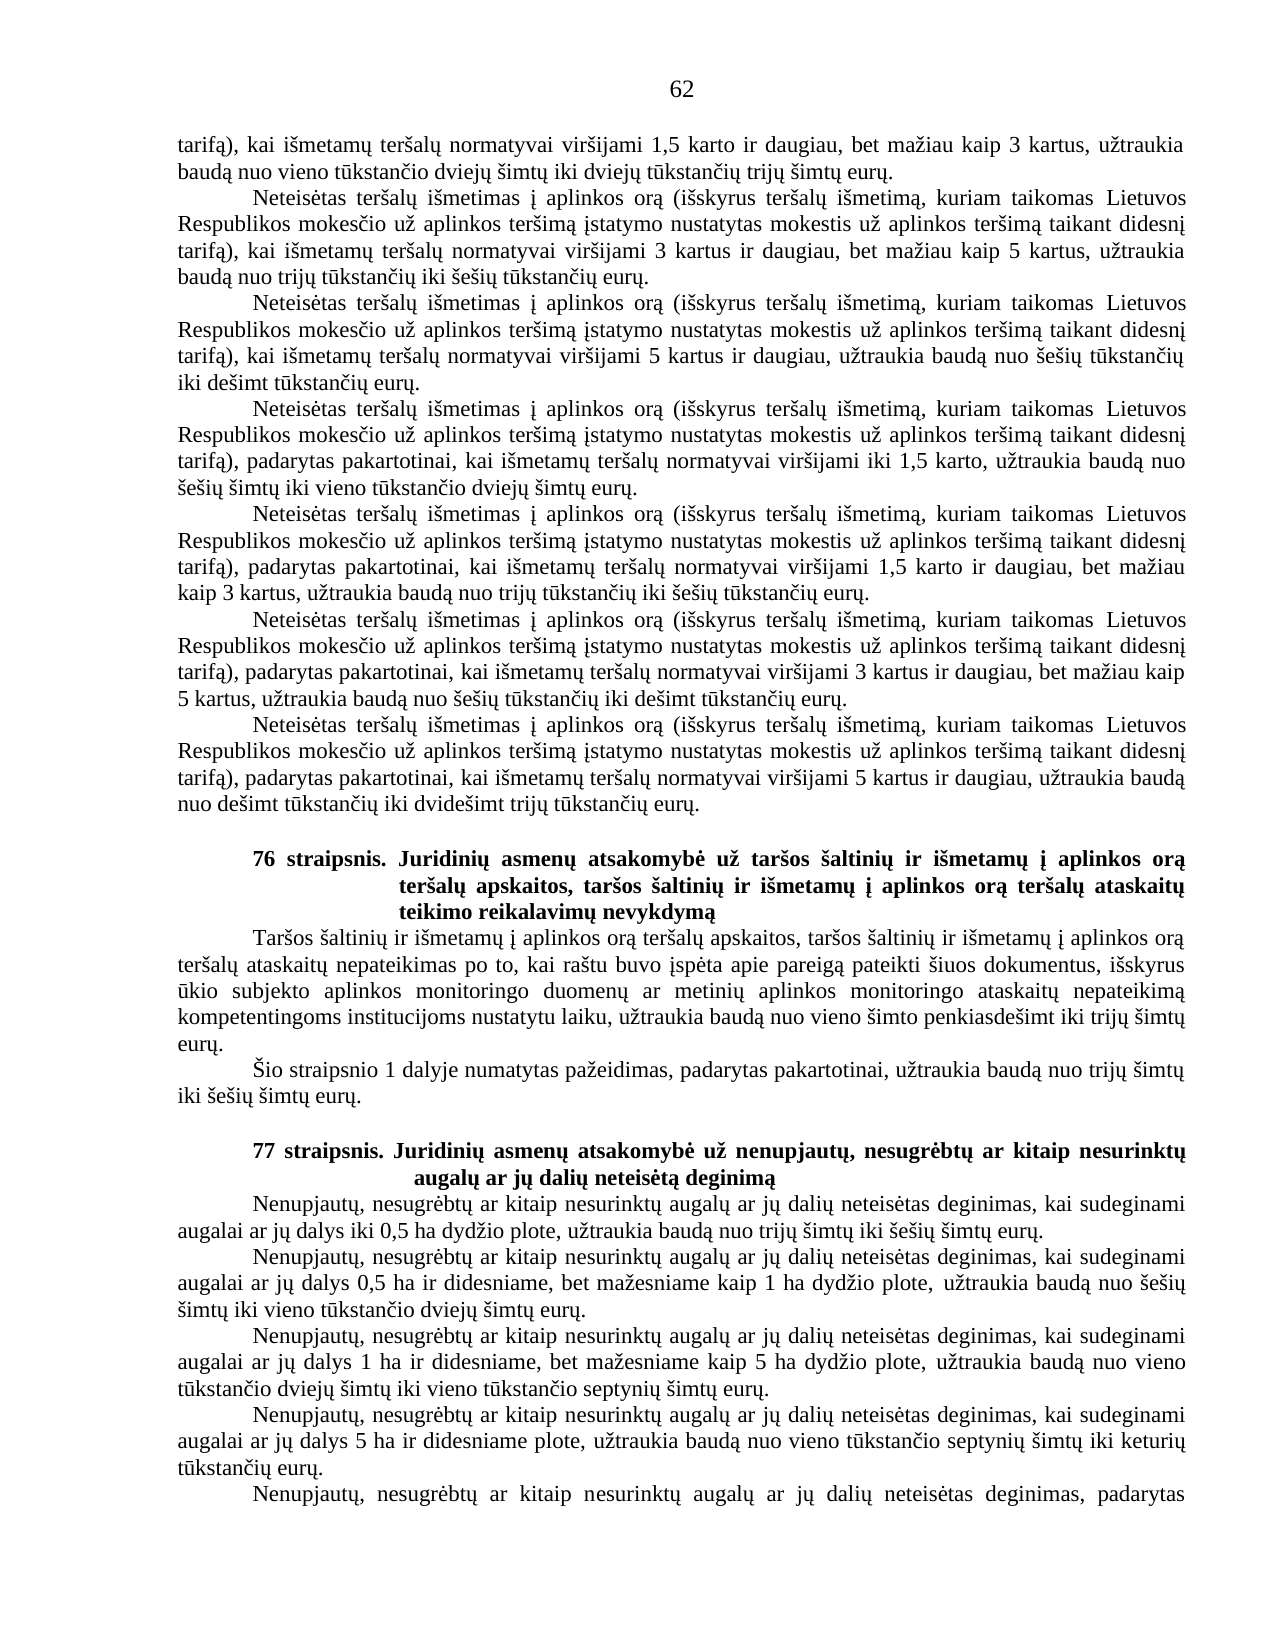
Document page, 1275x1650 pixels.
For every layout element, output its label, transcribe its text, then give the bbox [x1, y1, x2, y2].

text Nenupjautų, nesugrėbtų ar kitaip nesurinktų augalų ar jų dalių neteisėtas deginimas, kai sudeginami augalai ar jų dalys 0,5 ha ir didesniame, bet mažesniame kaip 1 ha dydžio plote, užtraukia baudą nuo šešių šimtų iki vieno tūkstančio dviejų šimtų eurų. [177, 1243, 1186, 1322]
text Nenupjautų, nesugrėbtų ar kitaip nesurinktų augalų ar jų dalių neteisėtas deginimas, kai sudeginami augalai ar jų dalys 5 ha ir didesniame plote, užtraukia baudą nuo vieno tūkstančio septynių šimtų iki keturių tūkstančių eurų. [177, 1401, 1186, 1480]
text Nenupjautų, nesugrėbtų ar kitaip nesurinktų augalų ar jų dalių neteisėtas deginimas, padarytas [177, 1480, 1186, 1507]
text 77 straipsnis. Juridinių asmenų atsakomybė už nenupjautų, nesugrėbtų ar kitaip nesurinktų augalų ar jų dalių neteisėtą deginimą [252, 1138, 1186, 1190]
text Šio straipsnio 1 dalyje numatytas pažeidimas, padarytas pakartotinai, užtraukia baudą nuo trijų šimtų iki šešių šimtų eurų. [177, 1056, 1186, 1109]
text 76 straipsnis. Juridinių asmenų atsakomybė už taršos šaltinių ir išmetamų į aplinkos orą teršalų apskaitos, taršos šaltinių ir išmetamų į aplinkos orą teršalų ataskaitų teikimo reikalavimų nevykdymą [252, 845, 1186, 924]
text Taršos šaltinių ir išmetamų į aplinkos orą teršalų apskaitos, taršos šaltinių ir išmetamų į aplinkos orą teršalų ataskaitų nepateikimas po to, kai raštu buvo įspėta apie pareigą pateikti šiuos dokumentus, išskyrus ūkio subjekto aplinkos monitoringo duomenų ar metinių aplinkos monitoringo ataskaitų nepateikimą kompetentingoms institucijoms nustatytu laiku, užtraukia baudą nuo vieno šimto penkiasdešimt iki trijų šimtų eurų. [177, 924, 1186, 1056]
text Neteisėtas teršalų išmetimas į aplinkos orą (išskyrus teršalų išmetimą, kuriam taikomas Lietuvos Respublikos mokesčio už aplinkos teršimą įstatymo nustatytas mokestis už aplinkos teršimą taikant didesnį tarifą), padarytas pakartotinai, kai išmetamų teršalų normatyvai viršijami 3 kartus ir daugiau, bet mažiau kaip 5 kartus, užtraukia baudą nuo šešių tūkstančių iki dešimt tūkstančių eurų. [177, 606, 1186, 711]
text tarifą), kai išmetamų teršalų normatyvai viršijami 1,5 karto ir daugiau, bet mažiau kaip 3 kartus, užtraukia baudą nuo vieno tūkstančio dviejų šimtų iki dviejų tūkstančių trijų šimtų eurų. [177, 131, 1186, 184]
text Nenupjautų, nesugrėbtų ar kitaip nesurinktų augalų ar jų dalių neteisėtas deginimas, kai sudeginami augalai ar jų dalys iki 0,5 ha dydžio plote, užtraukia baudą nuo trijų šimtų iki šešių šimtų eurų. [177, 1190, 1186, 1243]
text Neteisėtas teršalų išmetimas į aplinkos orą (išskyrus teršalų išmetimą, kuriam taikomas Lietuvos Respublikos mokesčio už aplinkos teršimą įstatymo nustatytas mokestis už aplinkos teršimą taikant didesnį tarifą), padarytas pakartotinai, kai išmetamų teršalų normatyvai viršijami iki 1,5 karto, užtraukia baudą nuo šešių šimtų iki vieno tūkstančio dviejų šimtų eurų. [177, 395, 1186, 500]
text Neteisėtas teršalų išmetimas į aplinkos orą (išskyrus teršalų išmetimą, kuriam taikomas Lietuvos Respublikos mokesčio už aplinkos teršimą įstatymo nustatytas mokestis už aplinkos teršimą taikant didesnį tarifą), kai išmetamų teršalų normatyvai viršijami 5 kartus ir daugiau, užtraukia baudą nuo šešių tūkstančių iki dešimt tūkstančių eurų. [177, 289, 1186, 395]
text Neteisėtas teršalų išmetimas į aplinkos orą (išskyrus teršalų išmetimą, kuriam taikomas Lietuvos Respublikos mokesčio už aplinkos teršimą įstatymo nustatytas mokestis už aplinkos teršimą taikant didesnį tarifą), kai išmetamų teršalų normatyvai viršijami 3 kartus ir daugiau, bet mažiau kaip 5 kartus, užtraukia baudą nuo trijų tūkstančių iki šešių tūkstančių eurų. [177, 184, 1186, 289]
text Neteisėtas teršalų išmetimas į aplinkos orą (išskyrus teršalų išmetimą, kuriam taikomas Lietuvos Respublikos mokesčio už aplinkos teršimą įstatymo nustatytas mokestis už aplinkos teršimą taikant didesnį tarifą), padarytas pakartotinai, kai išmetamų teršalų normatyvai viršijami 1,5 karto ir daugiau, bet mažiau kaip 3 kartus, užtraukia baudą nuo trijų tūkstančių iki šešių tūkstančių eurų. [177, 500, 1186, 606]
text Neteisėtas teršalų išmetimas į aplinkos orą (išskyrus teršalų išmetimą, kuriam taikomas Lietuvos Respublikos mokesčio už aplinkos teršimą įstatymo nustatytas mokestis už aplinkos teršimą taikant didesnį tarifą), padarytas pakartotinai, kai išmetamų teršalų normatyvai viršijami 5 kartus ir daugiau, užtraukia baudą nuo dešimt tūkstančių iki dvidešimt trijų tūkstančių eurų. [177, 711, 1186, 817]
text Nenupjautų, nesugrėbtų ar kitaip nesurinktų augalų ar jų dalių neteisėtas deginimas, kai sudeginami augalai ar jų dalys 1 ha ir didesniame, bet mažesniame kaip 5 ha dydžio plote, užtraukia baudą nuo vieno tūkstančio dviejų šimtų iki vieno tūkstančio septynių šimtų eurų. [177, 1322, 1186, 1401]
